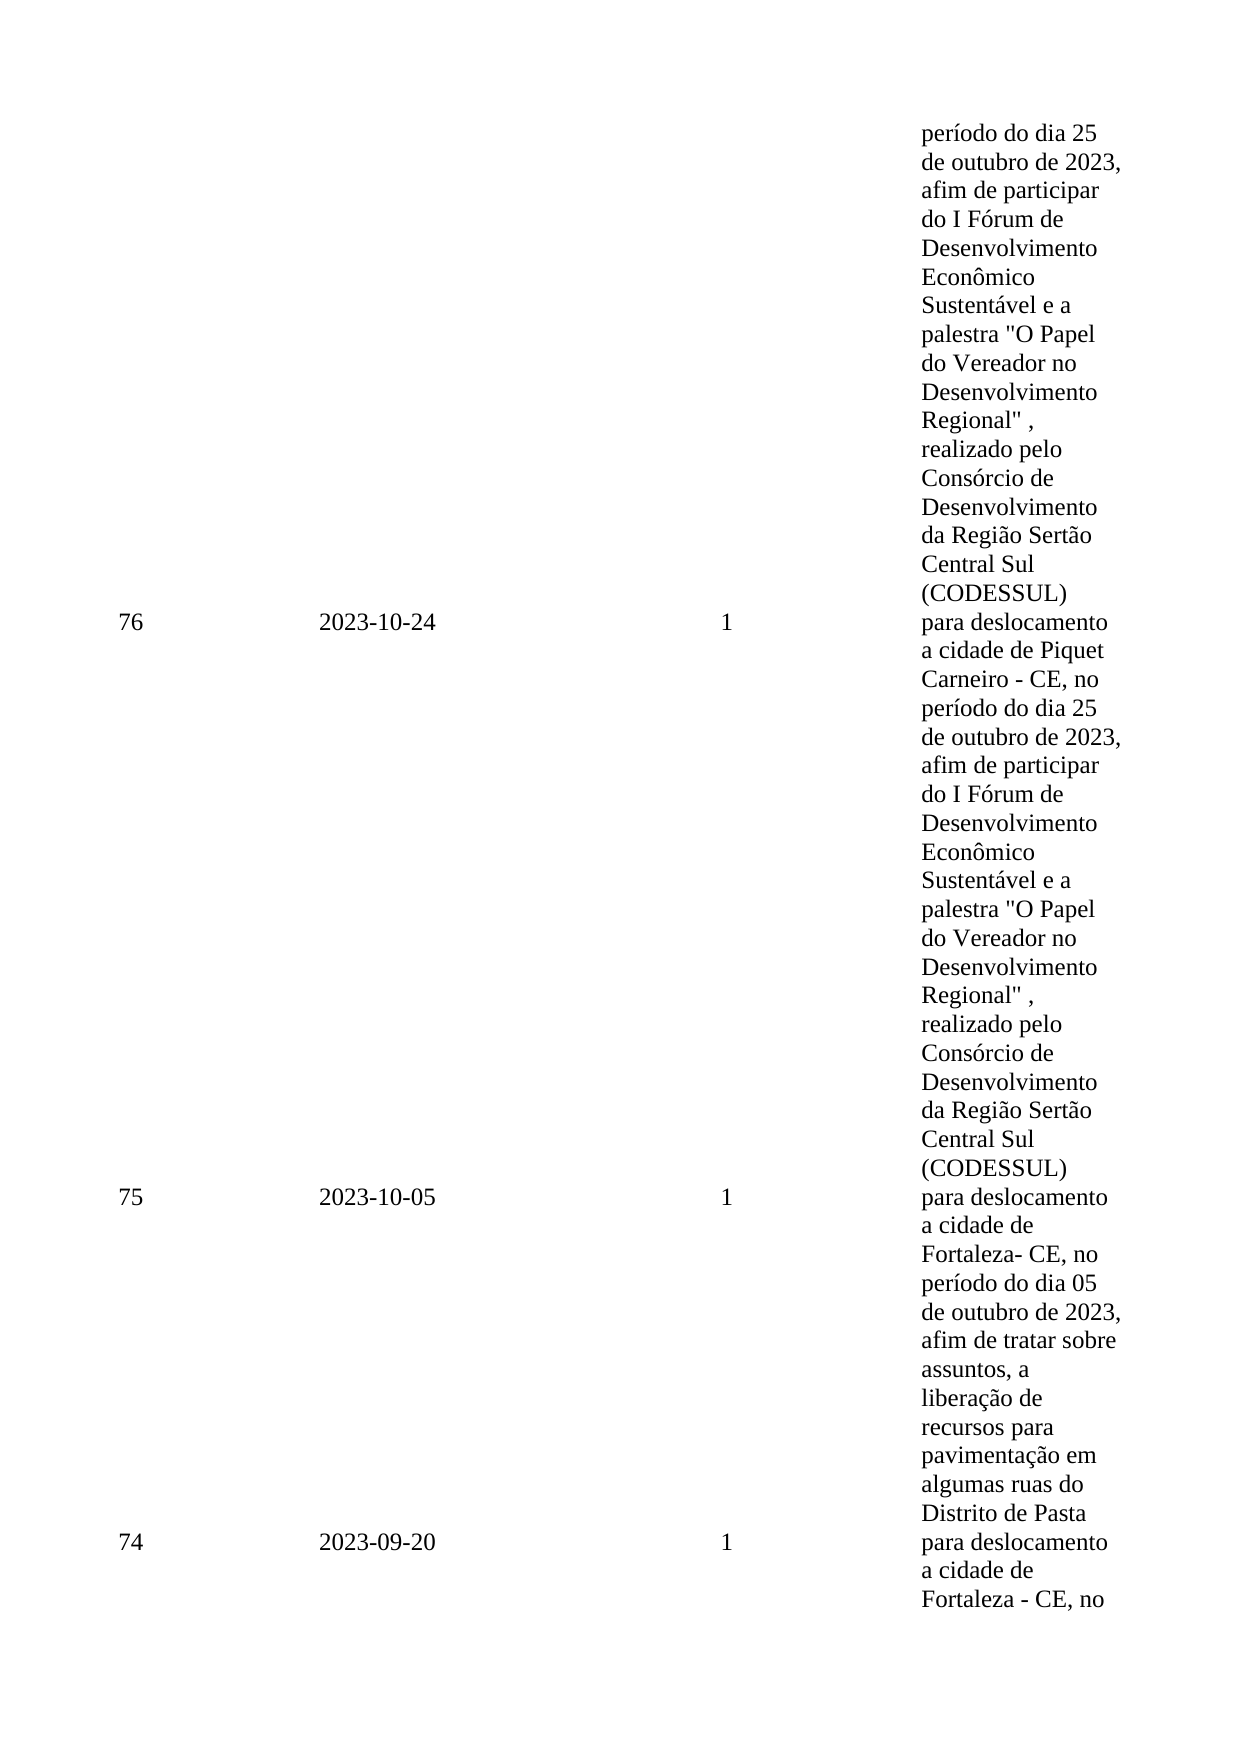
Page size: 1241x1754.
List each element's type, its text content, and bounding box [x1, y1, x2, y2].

table_cell 75 [118, 1182, 319, 1527]
table_cell para deslocamento a cidade de Piquet Carneiro - CE, no período do dia 25 de outubro de 2023, afim de participar do I Fórum de Desenvolvimento Econômico Sustentável e a palestra "O Papel do Vereador no Desenvolvimento Regional" , realizado pelo Consórcio de Desenvolvimento da Região Sertão Central Sul (CODESSUL) [921, 607, 1122, 1182]
table_cell [520, 1527, 720, 1613]
table_cell 74 [118, 1527, 319, 1613]
table_cell para deslocamento a cidade de Fortaleza- CE, no período do dia 05 de outubro de 2023, afim de tratar sobre assuntos, a liberação de recursos para pavimentação em algumas ruas do Distrito de Pasta [921, 1182, 1122, 1527]
table_cell período do dia 25 de outubro de 2023, afim de participar do I Fórum de Desenvolvimento Econômico Sustentável e a palestra "O Papel do Vereador no Desenvolvimento Regional" , realizado pelo Consórcio de Desenvolvimento da Região Sertão Central Sul (CODESSUL) [921, 118, 1122, 607]
table_cell [520, 607, 720, 1182]
table_cell para deslocamento a cidade de Fortaleza - CE, no [921, 1527, 1122, 1613]
table_cell [319, 118, 519, 607]
table_cell 2023-09-20 [319, 1527, 519, 1613]
table_cell [520, 1182, 720, 1527]
table_cell [520, 118, 720, 607]
table_cell 1 [720, 607, 921, 1182]
table_cell 1 [720, 1527, 921, 1613]
table_cell [720, 118, 921, 607]
table_cell 2023-10-24 [319, 607, 519, 1182]
table_cell 1 [720, 1182, 921, 1527]
table_cell 2023-10-05 [319, 1182, 519, 1527]
table_cell [118, 118, 319, 607]
table_cell 76 [118, 607, 319, 1182]
